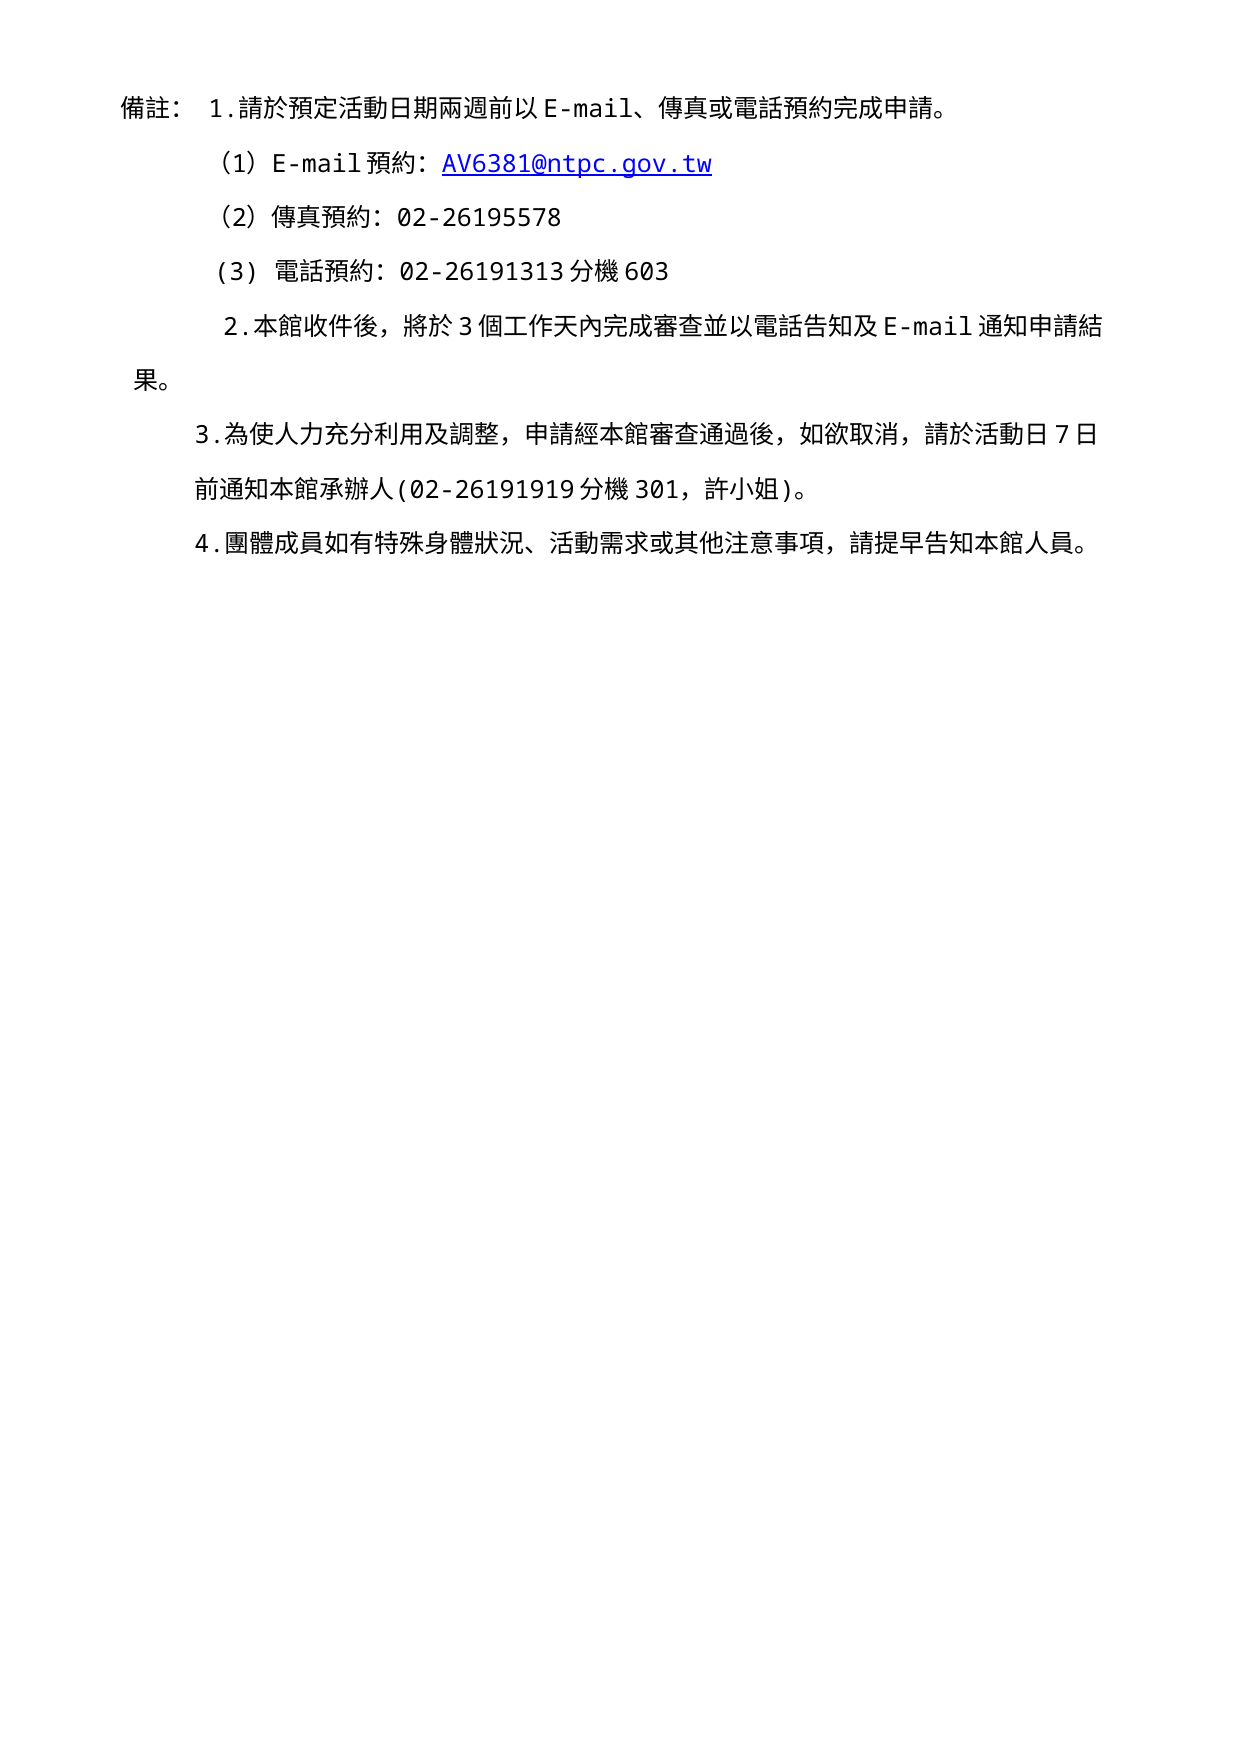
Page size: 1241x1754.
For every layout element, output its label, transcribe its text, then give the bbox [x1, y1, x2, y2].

text 4.團體成員如有特殊身體狀況、活動需求或其他注意事項，請提早告知本館人員。 [194, 524, 1122, 560]
text （1）E-mail預約：AV6381@ntpc.gov.tw （2）傳真預約：02-26195578 [207, 143, 1122, 234]
text 3.為使人力充分利用及調整，申請經本館審查通過後，如欲取消，請於活動日7日前通知本館承辦人(02-26191919分機301，許小姐)。 [194, 415, 1122, 506]
text (3) 電話預約：02-26191313分機603 [214, 252, 1122, 288]
text 2.本館收件後，將於3個工作天內完成審查並以電話告知及E-mail通知申請結果。 [133, 306, 1122, 397]
text 備註： 1.請於預定活動日期兩週前以E-mail、傳真或電話預約完成申請。 [121, 89, 1122, 125]
